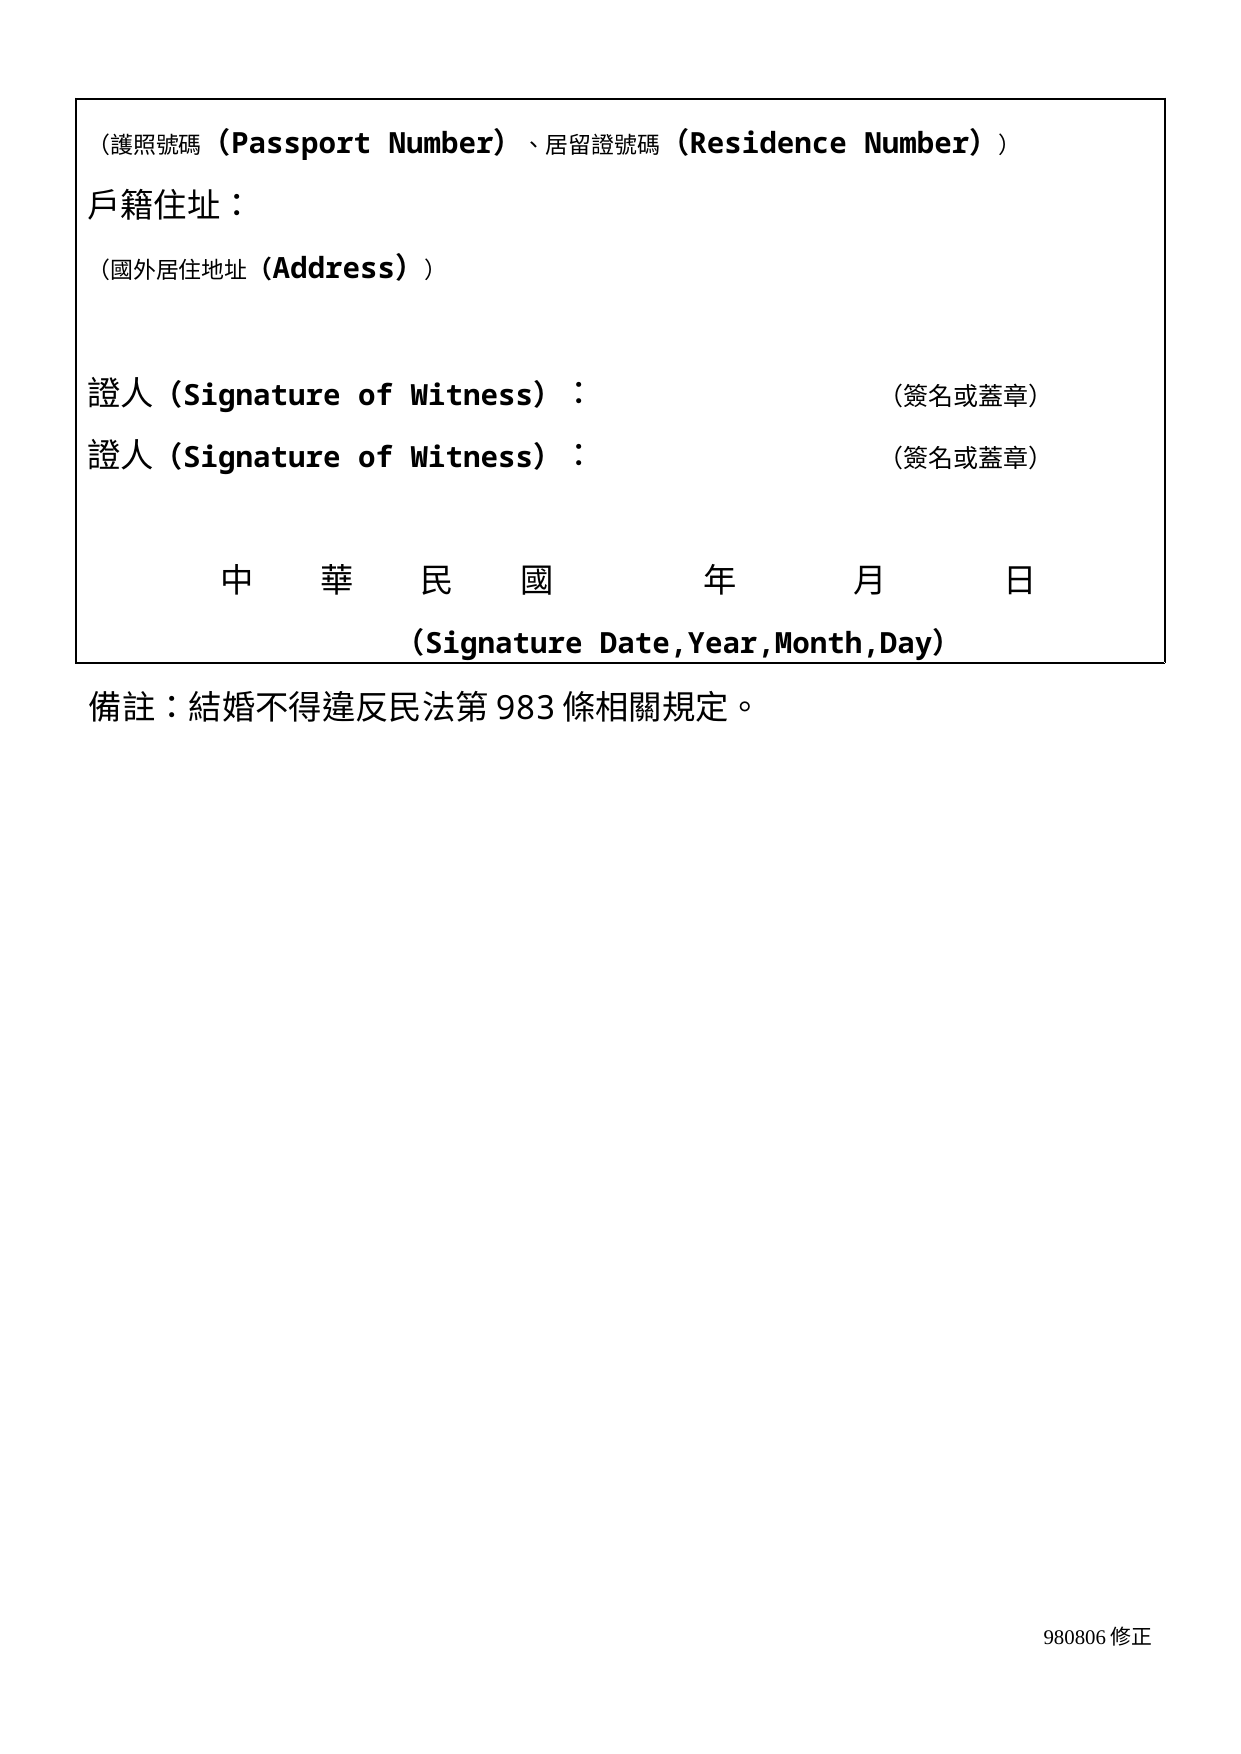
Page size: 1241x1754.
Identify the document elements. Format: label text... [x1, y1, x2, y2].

table_header （護照號碼（Passport Number）、居留證號碼（Residence Number）） 戶籍住址： （國外居住地址（Address）） 證人（Signature of Witness）： （簽名或蓋章） 證人（Signature of Witness）： （簽名或蓋章） 中 華 民 國 年 月 日 （Signature Date,Year,Month,Day） [77, 100, 1164, 662]
text 備註：結婚不得違反民法第983條相關規定。 [89, 664, 1152, 726]
